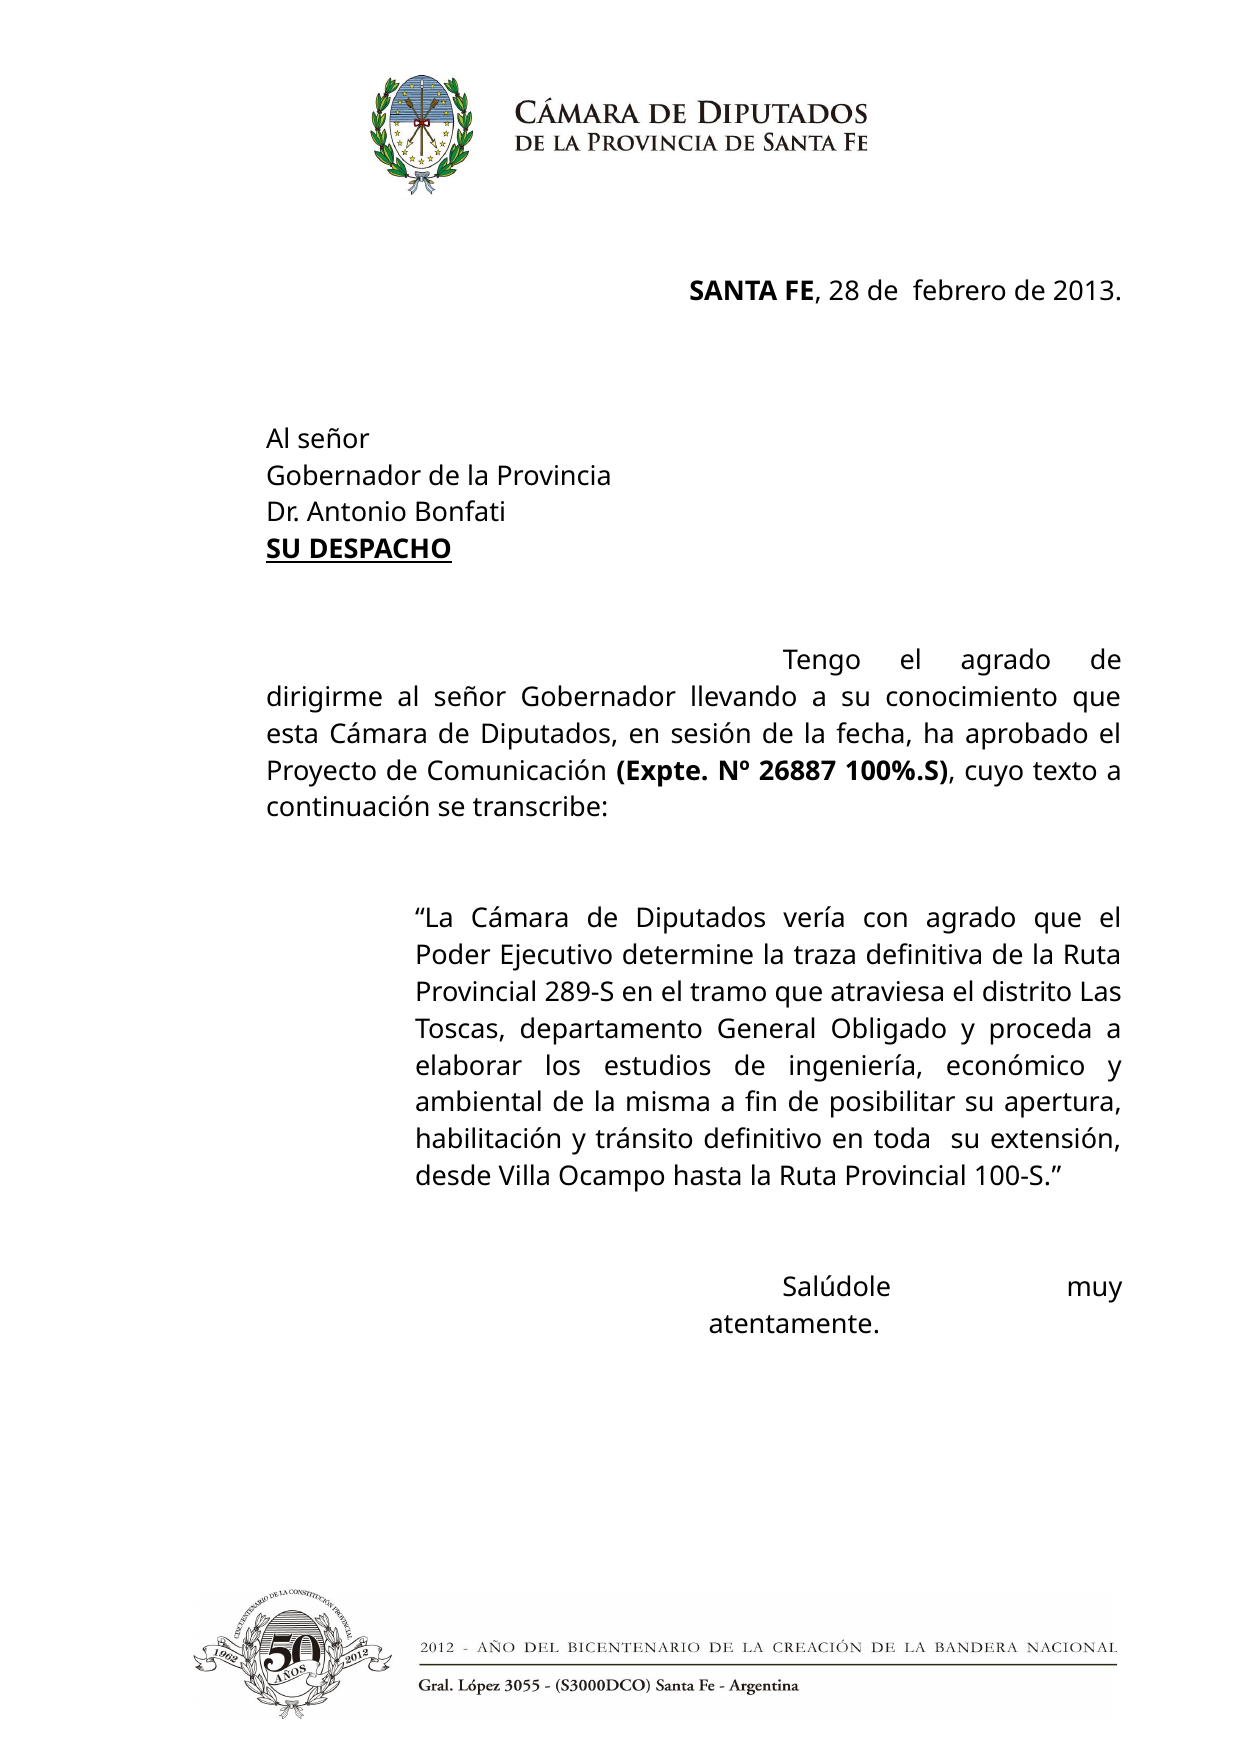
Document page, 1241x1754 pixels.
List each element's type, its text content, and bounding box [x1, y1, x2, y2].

picture [370, 75, 868, 199]
text Salúdole muy atentamente. [708, 1267, 1122, 1341]
text Dr. Antonio Bonfati [266, 493, 1122, 530]
text Gobernador de la Provincia [266, 456, 1122, 493]
text SANTA FE, 28 de febrero de 2013. [266, 272, 1122, 308]
picture [193, 1589, 1118, 1719]
text Al señor [266, 419, 1122, 456]
text SU DESPACHO [266, 530, 1122, 567]
text “La Cámara de Diputados vería con agrado que el Poder Ejecutivo determine la traza definitiva de la Ruta Provincial 289-S en el tramo que atraviesa el distrito Las Toscas, departamento General Obligado y proceda a elaborar los estudios de ingeniería, económico y ambiental de la misma a fin de posibilitar su apertura, habilitación y tránsito definitivo en toda su extensión, desde Villa Ocampo hasta la Ruta Provincial 100-S.” [415, 898, 1122, 1193]
text Tengo el agrado de dirigirme al señor Gobernador llevando a su conocimiento que esta Cámara de Diputados, en sesión de la fecha, ha aprobado el Proyecto de Comunicación (Expte. Nº 26887 100%.S), cuyo texto a continuación se transcribe: [266, 640, 1122, 825]
